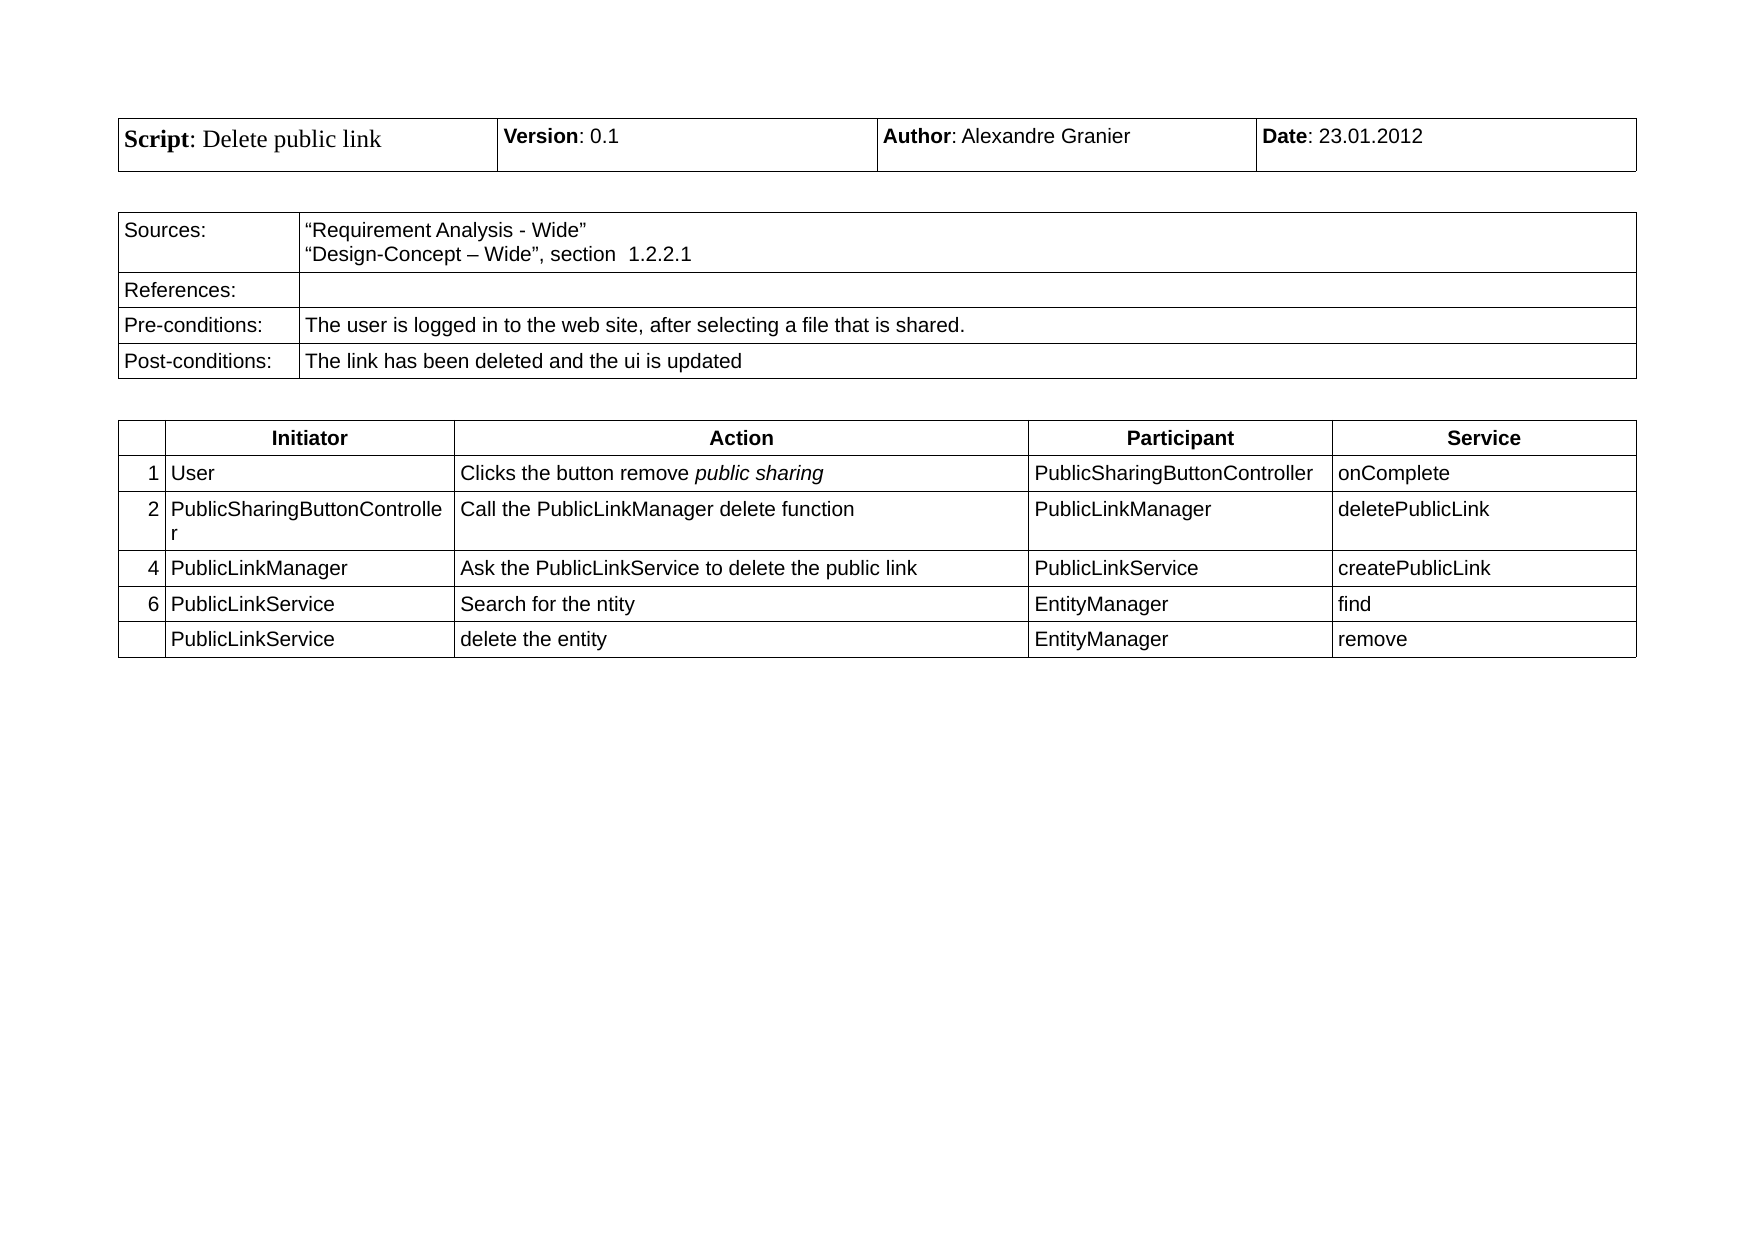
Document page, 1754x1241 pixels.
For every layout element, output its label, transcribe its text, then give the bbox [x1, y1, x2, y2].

table_cell delete the entity [455, 622, 1028, 657]
table_header Author: Alexandre Granier [878, 119, 1256, 171]
table_cell remove [1333, 622, 1636, 657]
table_header Script: Delete public link [119, 119, 497, 171]
table_cell [300, 273, 1636, 307]
table_header Service [1333, 421, 1636, 455]
table_header Version: 0.1 [498, 119, 877, 171]
table_cell 4 [119, 551, 165, 586]
table_cell EntityManager [1029, 622, 1332, 657]
table_cell deletePublicLink [1333, 492, 1636, 550]
table_header [119, 421, 165, 455]
table_header Initiator [166, 421, 454, 455]
table_header Participant [1029, 421, 1332, 455]
table_cell EntityManager [1029, 587, 1332, 621]
table_header Sources: [119, 213, 299, 272]
table_cell Search for the ntity [455, 587, 1028, 621]
table_cell PublicLinkManager [166, 551, 454, 586]
table_cell 6 [119, 587, 165, 621]
table_cell The user is logged in to the web site, after selecting a file that is shared. [300, 308, 1636, 343]
table_cell Pre-conditions: [119, 308, 299, 343]
table_cell Ask the PublicLinkService to delete the public link [455, 551, 1028, 586]
table_cell Clicks the button remove public sharing [455, 456, 1028, 491]
table_cell onComplete [1333, 456, 1636, 491]
table_cell PublicLinkManager [1029, 492, 1332, 550]
table_header Date: 23.01.2012 [1257, 119, 1636, 171]
table_header “Requirement Analysis - Wide” “Design-Concept – Wide”, section 1.2.2.1 [300, 213, 1636, 272]
table_cell PublicLinkService [166, 587, 454, 621]
table_cell Call the PublicLinkManager delete function [455, 492, 1028, 550]
table_cell PublicLinkService [1029, 551, 1332, 586]
table_cell PublicSharingButtonController [166, 492, 454, 550]
table_cell PublicSharingButtonController [1029, 456, 1332, 491]
table_cell References: [119, 273, 299, 307]
table_cell 1 [119, 456, 165, 491]
table_cell Post-conditions: [119, 344, 299, 378]
table_cell [119, 622, 165, 657]
table_cell User [166, 456, 454, 491]
table_cell 2 [119, 492, 165, 550]
table_cell createPublicLink [1333, 551, 1636, 586]
table_cell find [1333, 587, 1636, 621]
table_cell The link has been deleted and the ui is updated [300, 344, 1636, 378]
table_cell PublicLinkService [166, 622, 454, 657]
table_header Action [455, 421, 1028, 455]
